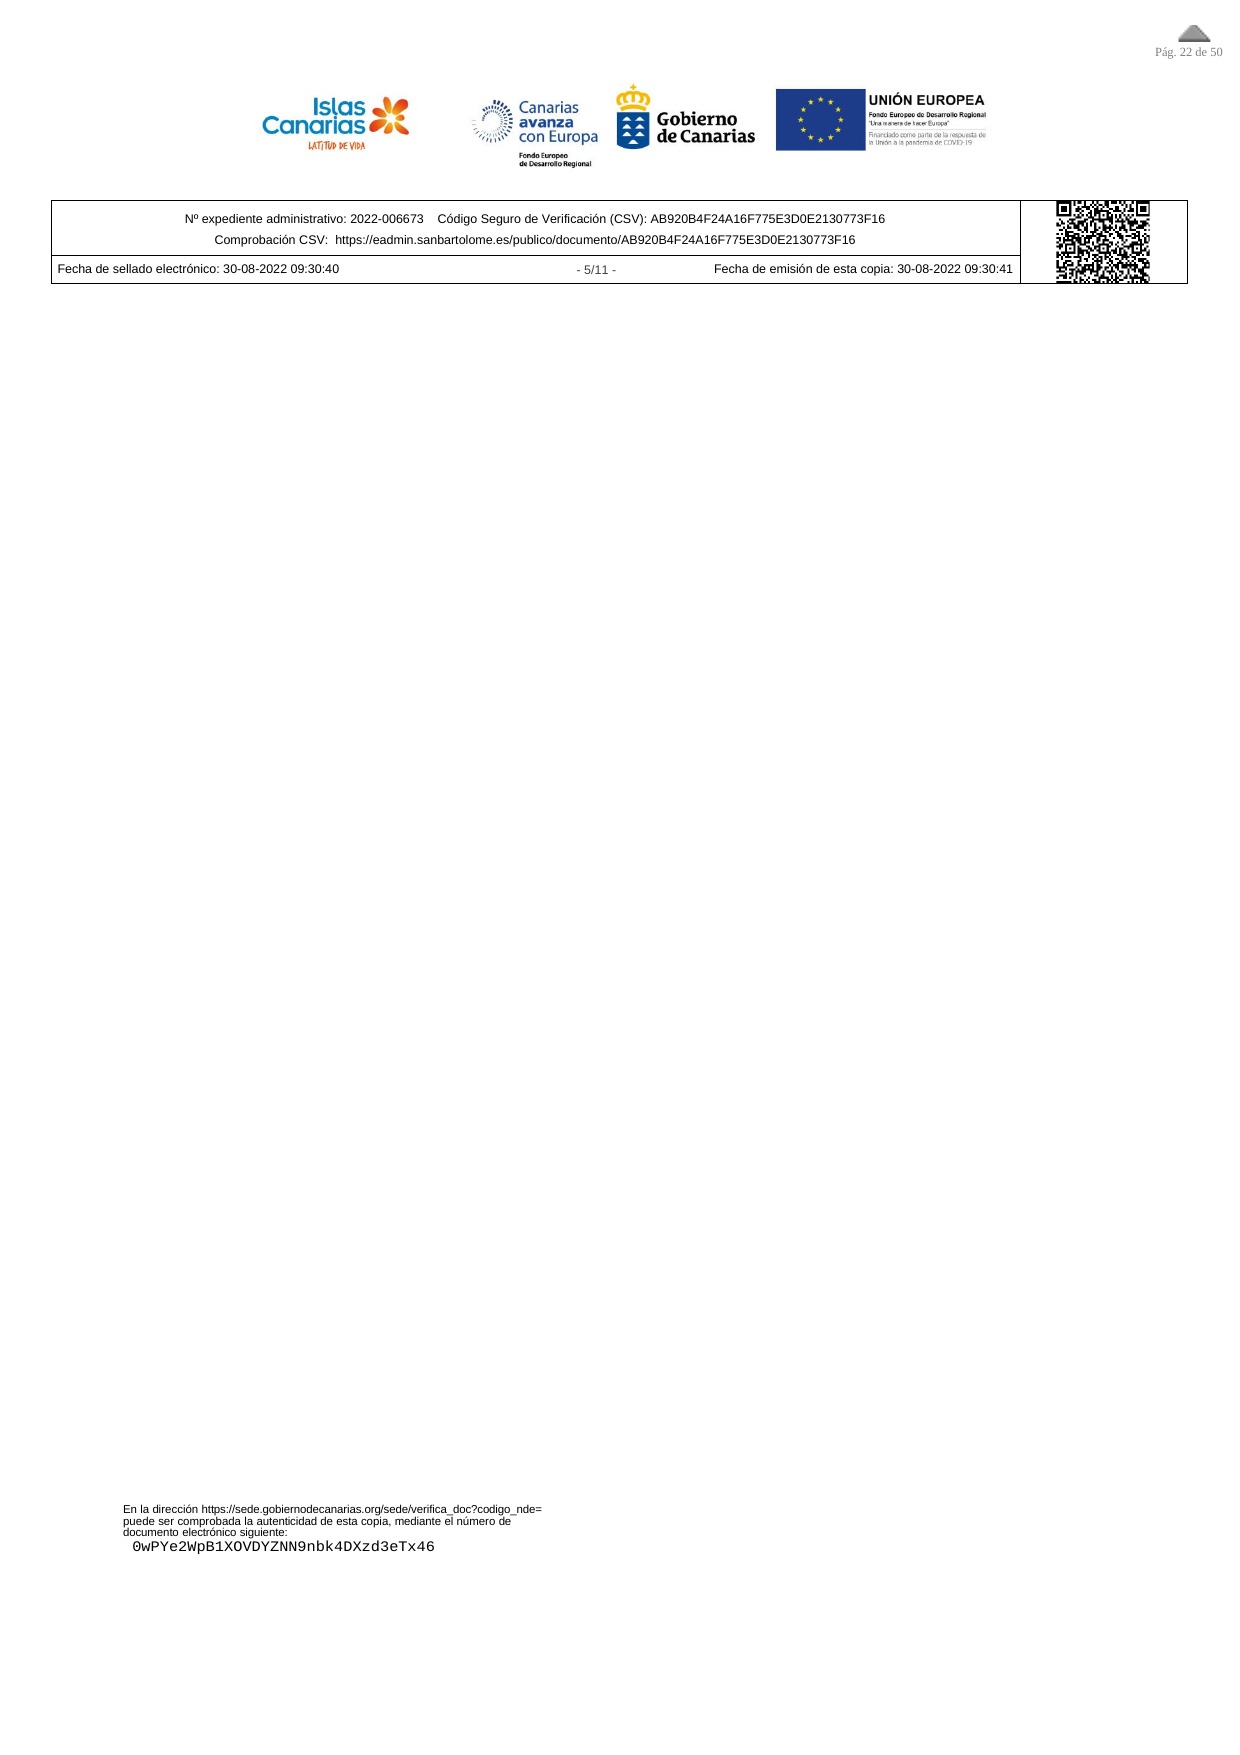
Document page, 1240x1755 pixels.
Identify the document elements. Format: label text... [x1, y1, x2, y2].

table_header [1150, 201, 1187, 282]
table_cell Nº expediente administrativo: 2022-006673 Código Seguro de Verificación (CSV): AB920B4F24A16F775E3D0E2130773F16 Comprobación CSV: https://eadmin.sanbartolome.es/publico/documento/AB920B4F24A16F775E3D0E2130773F16 [52, 201, 1020, 254]
table_header [1021, 201, 1056, 282]
table_cell Fecha de sellado electrónico: 30-08-2022 09:30:40 - 5/11 - Fecha de emisión de esta copia: 30-08-2022 09:30:41 [52, 256, 1020, 282]
picture [1177, 25, 1211, 42]
picture [243, 79, 996, 172]
picture [1056, 201, 1150, 283]
